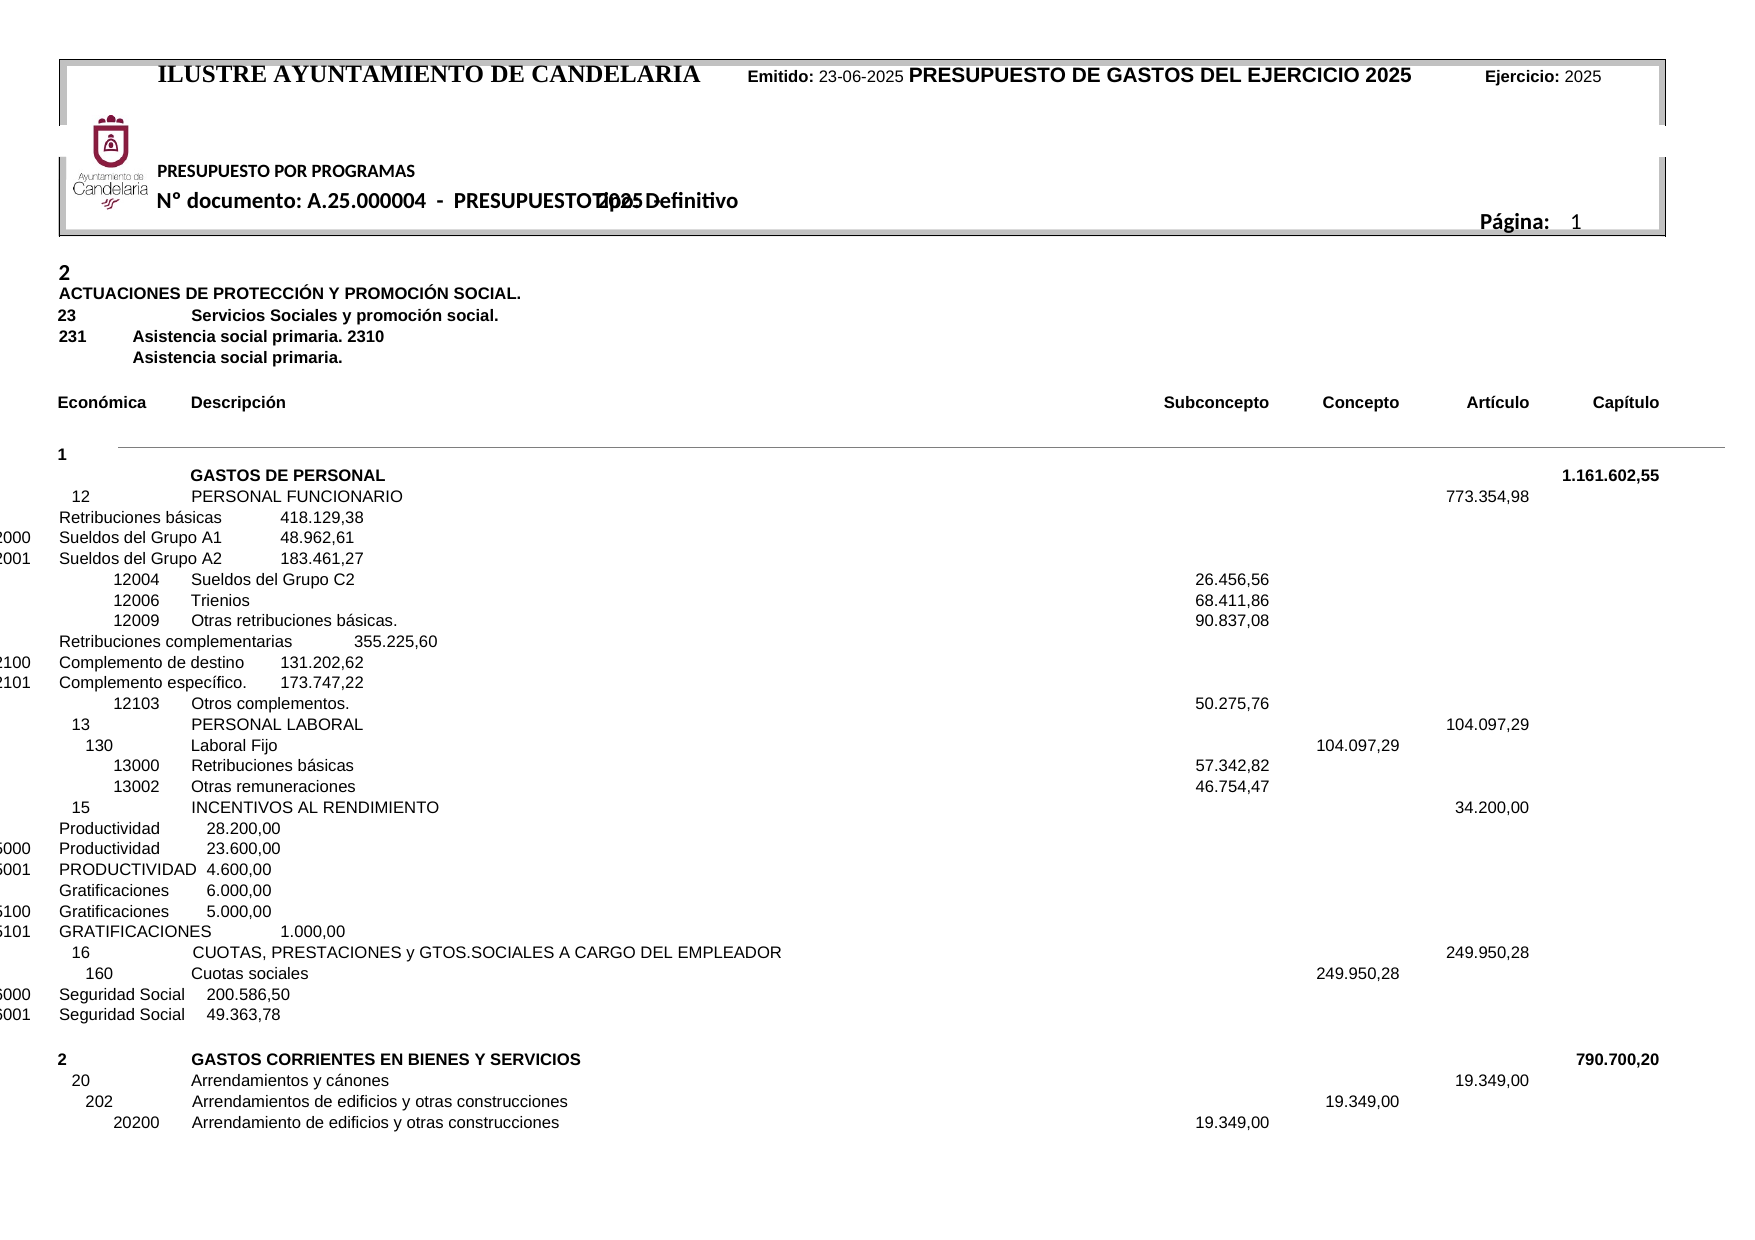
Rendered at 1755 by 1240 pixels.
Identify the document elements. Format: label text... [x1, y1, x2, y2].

text 12004 Sueldos del Grupo C2 26.456,56 [57, 570, 1659, 589]
text 12009 Otras retribuciones básicas. 90.837,08 [57, 611, 1659, 630]
list Sueldos del Grupo A2 183.461,27 [0, 549, 1557, 568]
list Retribuciones básicas 418.129,38 [0, 507, 1557, 527]
text 12006 Trienios 68.411,86 [57, 590, 1659, 609]
text 2 GASTOS CORRIENTES EN BIENES Y SERVICIOS 790.700,20 [57, 1049, 1659, 1069]
text 15 INCENTIVOS AL RENDIMIENTO 34.200,00 [57, 798, 1659, 817]
list Gratificaciones 6.000,00 [0, 881, 1557, 900]
list GRATIFICACIONES 1.000,00 [0, 922, 1557, 941]
text 20 Arrendamientos y cánones 19.349,00 [57, 1071, 1659, 1090]
text 13002 Otras remuneraciones 46.754,47 [57, 777, 1659, 796]
text 12103 Otros complementos. 50.275,76 [57, 694, 1659, 713]
list Seguridad Social 200.586,50 [0, 984, 1557, 1003]
list Seguridad Social 49.363,78 [0, 1005, 1557, 1024]
text ACTUACIONES DE PROTECCIÓN Y PROMOCIÓN SOCIAL. [58, 115, 1659, 229]
text ACTUACIONES DE PROTECCIÓN Y PROMOCIÓN SOCIAL. [58, 237, 1659, 303]
text 130 Laboral Fijo 104.097,29 [57, 736, 1659, 755]
text 160 Cuotas sociales 249.950,28 [57, 963, 1659, 983]
list Retribuciones complementarias 355.225,60 [0, 632, 1557, 651]
text 12 PERSONAL FUNCIONARIO 773.354,98 [57, 487, 1659, 506]
list Productividad 23.600,00 [0, 839, 1557, 858]
text 23 Servicios Sociales y promoción social. [57, 306, 1659, 325]
text 16 CUOTAS, PRESTACIONES y GTOS.SOCIALES A CARGO DEL EMPLEADOR 249.950,28 [57, 943, 1659, 962]
list Complemento de destino 131.202,62 [0, 653, 1557, 672]
text 13 PERSONAL LABORAL 104.097,29 [57, 715, 1659, 734]
text 20200 Arrendamiento de edificios y otras construcciones 19.349,00 [57, 1112, 1659, 1132]
text 13000 Retribuciones básicas 57.342,82 [57, 756, 1659, 775]
text Económica Descripción Subconcepto Concepto Artículo Capítulo [57, 393, 1659, 412]
list Sueldos del Grupo A1 48.962,61 [0, 528, 1557, 547]
list Gratificaciones 5.000,00 [0, 901, 1557, 921]
list PRODUCTIVIDAD 4.600,00 [0, 860, 1557, 879]
text 231 Asistencia social primaria. 2310 Asistencia social primaria. [58, 327, 438, 367]
list Productividad 28.200,00 [0, 818, 1557, 838]
list Complemento específico. 173.747,22 [0, 673, 1557, 692]
text 202 Arrendamientos de edificios y otras construcciones 19.349,00 [57, 1092, 1659, 1111]
text 1 GASTOS DE PERSONAL 1.161.602,55 [57, 444, 1659, 484]
